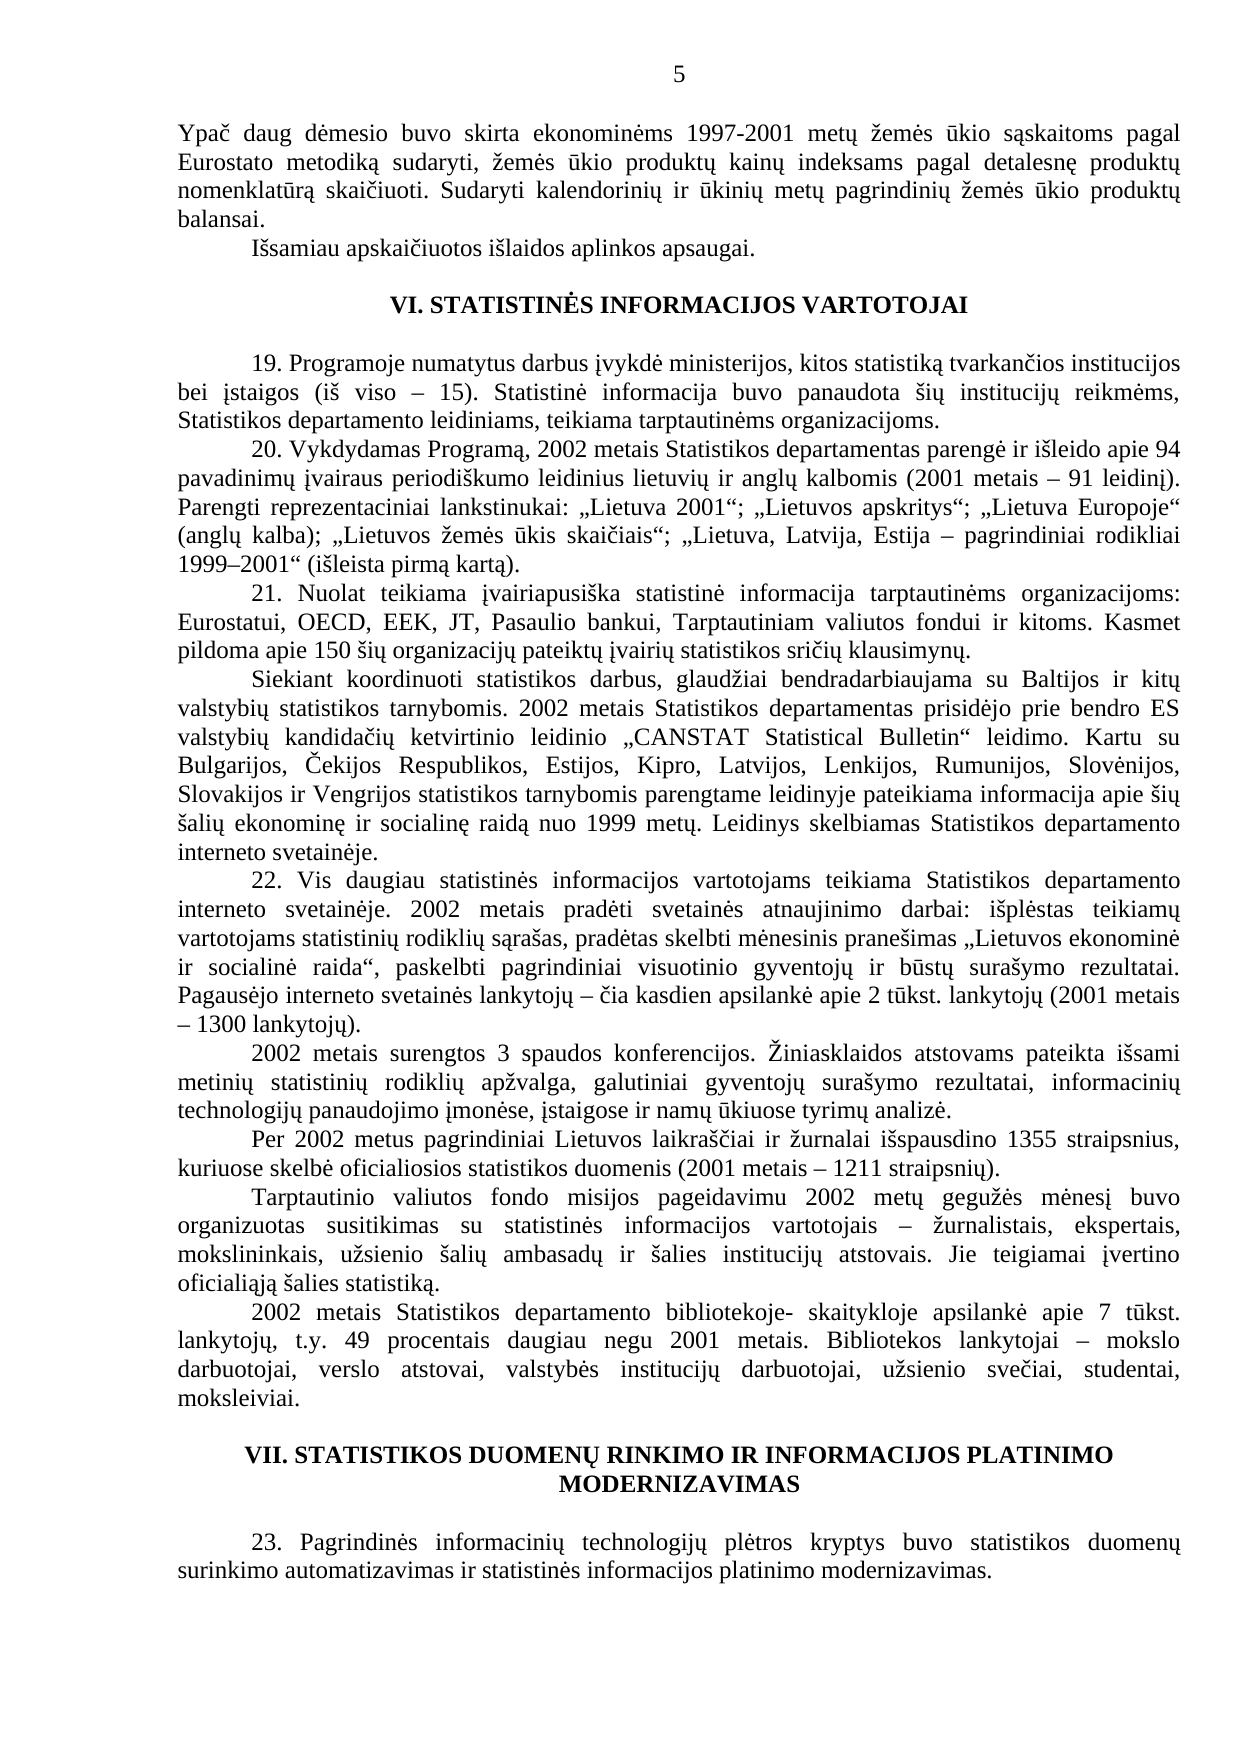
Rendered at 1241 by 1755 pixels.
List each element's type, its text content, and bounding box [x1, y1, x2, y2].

text 20. Vykdydamas Programą, 2002 metais Statistikos departamentas parengė ir išleido apie 94 pavadinimų įvairaus periodiškumo leidinius lietuvių ir anglų kalbomis (2001 metais – 91 leidinį). Parengti reprezentaciniai lankstinukai: „Lietuva 2001“; „Lietuvos apskritys“; „Lietuva Europoje“ (anglų kalba); „Lietuvos žemės ūkis skaičiais“; „Lietuva, Latvija, Estija – pagrindiniai rodikliai 1999–2001“ (išleista pirmą kartą). [177, 434, 1181, 578]
text Ypač daug dėmesio buvo skirta ekonominėms 1997-2001 metų žemės ūkio sąskaitoms pagal Eurostato metodiką sudaryti, žemės ūkio produktų kainų indeksams pagal detalesnę produktų nomenklatūrą skaičiuoti. Sudaryti kalendorinių ir ūkinių metų pagrindinių žemės ūkio produktų balansai. [177, 118, 1181, 233]
text 2002 metais surengtos 3 spaudos konferencijos. Žiniasklaidos atstovams pateikta išsami metinių statistinių rodiklių apžvalga, galutiniai gyventojų surašymo rezultatai, informacinių technologijų panaudojimo įmonėse, įstaigose ir namų ūkiuose tyrimų analizė. [177, 1038, 1181, 1124]
text Išsamiau apskaičiuotos išlaidos aplinkos apsaugai. [177, 233, 1181, 262]
text 2002 metais Statistikos departamento bibliotekoje- skaitykloje apsilankė apie 7 tūkst. lankytojų, t.y. 49 procentais daugiau negu 2001 metais. Bibliotekos lankytojai – mokslo darbuotojai, verslo atstovai, valstybės institucijų darbuotojai, užsienio svečiai, studentai, moksleiviai. [177, 1297, 1181, 1412]
text MODERNIZAVIMAS [177, 1469, 1181, 1498]
text 21. Nuolat teikiama įvairiapusiška statistinė informacija tarptautinėms organizacijoms: Eurostatui, OECD, EEK, JT, Pasaulio bankui, Tarptautiniam valiutos fondui ir kitoms. Kasmet pildoma apie 150 šių organizacijų pateiktų įvairių statistikos sričių klausimynų. [177, 578, 1181, 664]
text VI. STATISTINĖS INFORMACIJOS VARTOTOJAI [177, 291, 1181, 319]
text 19. Programoje numatytus darbus įvykdė ministerijos, kitos statistiką tvarkančios institucijos bei įstaigos (iš viso – 15). Statistinė informacija buvo panaudota šių institucijų reikmėms, Statistikos departamento leidiniams, teikiama tarptautinėms organizacijoms. [177, 348, 1181, 434]
text Siekiant koordinuoti statistikos darbus, glaudžiai bendradarbiaujama su Baltijos ir kitų valstybių statistikos tarnybomis. 2002 metais Statistikos departamentas prisidėjo prie bendro ES valstybių kandidačių ketvirtinio leidinio „CANSTAT Statistical Bulletin“ leidimo. Kartu su Bulgarijos, Čekijos Respublikos, Estijos, Kipro, Latvijos, Lenkijos, Rumunijos, Slovėnijos, Slovakijos ir Vengrijos statistikos tarnybomis parengtame leidinyje pateikiama informacija apie šių šalių ekonominę ir socialinę raidą nuo 1999 metų. Leidinys skelbiamas Statistikos departamento interneto svetainėje. [177, 664, 1181, 866]
text 23. Pagrindinės informacinių technologijų plėtros kryptys buvo statistikos duomenų surinkimo automatizavimas ir statistinės informacijos platinimo modernizavimas. [177, 1527, 1181, 1584]
text Tarptautinio valiutos fondo misijos pageidavimu 2002 metų gegužės mėnesį buvo organizuotas susitikimas su statistinės informacijos vartotojais – žurnalistais, ekspertais, mokslininkais, užsienio šalių ambasadų ir šalies institucijų atstovais. Jie teigiamai įvertino oficialiąją šalies statistiką. [177, 1182, 1181, 1297]
text 22. Vis daugiau statistinės informacijos vartotojams teikiama Statistikos departamento interneto svetainėje. 2002 metais pradėti svetainės atnaujinimo darbai: išplėstas teikiamų vartotojams statistinių rodiklių sąrašas, pradėtas skelbti mėnesinis pranešimas „Lietuvos ekonominė ir socialinė raida“, paskelbti pagrindiniai visuotinio gyventojų ir būstų surašymo rezultatai. Pagausėjo interneto svetainės lankytojų – čia kasdien apsilankė apie 2 tūkst. lankytojų (2001 metais – 1300 lankytojų). [177, 866, 1181, 1038]
text Per 2002 metus pagrindiniai Lietuvos laikraščiai ir žurnalai išspausdino 1355 straipsnius, kuriuose skelbė oficialiosios statistikos duomenis (2001 metais – 1211 straipsnių). [177, 1124, 1181, 1182]
text VII. STATISTIKOS DUOMENŲ RINKIMO IR INFORMACIJOS PLATINIMO [177, 1441, 1181, 1469]
